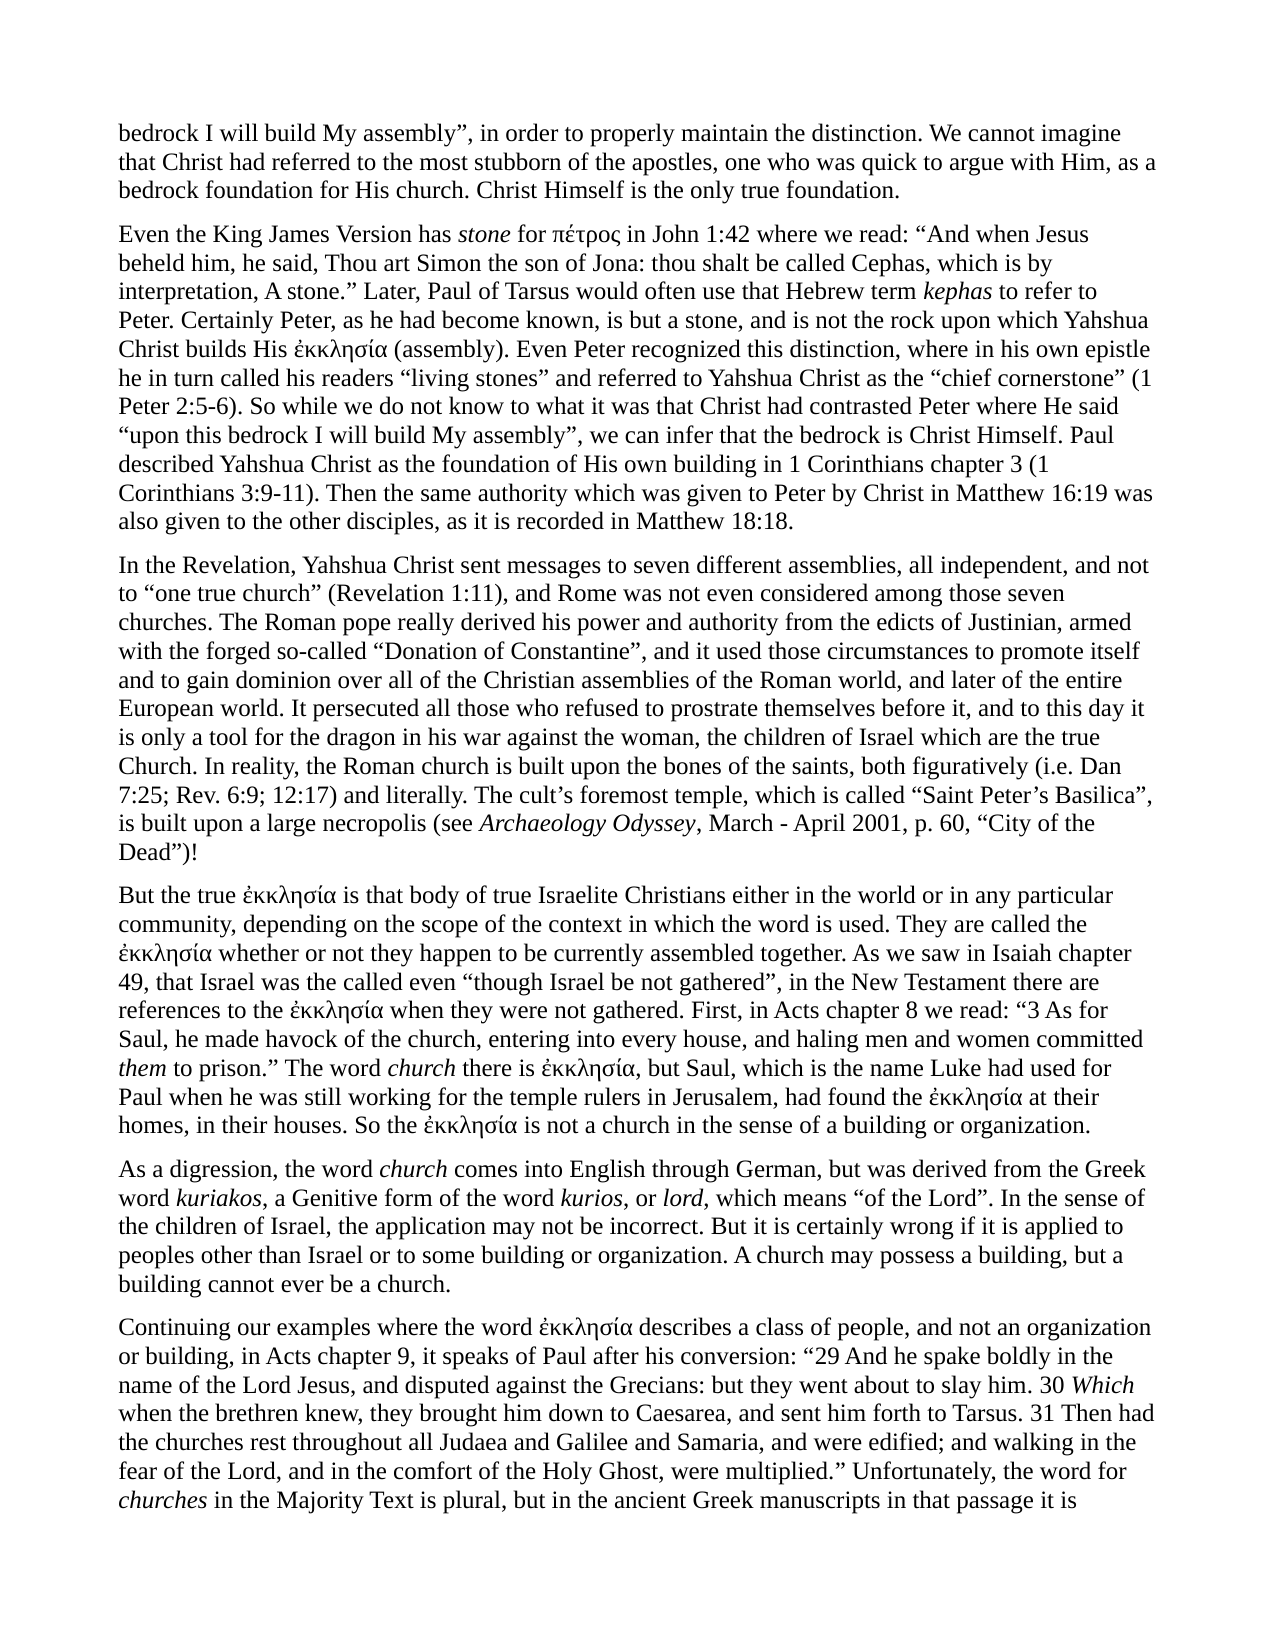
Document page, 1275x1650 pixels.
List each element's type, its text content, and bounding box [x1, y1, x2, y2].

text In the Revelation, Yahshua Christ sent messages to seven different assemblies, all independent, and not to “one true church” (Revelation 1:11), and Rome was not even considered among those seven churches. The Roman pope really derived his power and authority from the edicts of Justinian, armed with the forged so-called “Donation of Constantine”, and it used those circumstances to promote itself and to gain dominion over all of the Christian assemblies of the Roman world, and later of the entire European world. It persecuted all those who refused to prostrate themselves before it, and to this day it is only a tool for the dragon in his war against the woman, the children of Israel which are the true Church. In reality, the Roman church is built upon the bones of the saints, both figuratively (i.e. Dan 7:25; Rev. 6:9; 12:17) and literally. The cult’s foremost temple, which is called “Saint Peter’s Basilica”, is built upon a large necropolis (see Archaeology Odyssey, March - April 2001, p. 60, “City of the Dead”)! [118, 550, 1157, 866]
text Even the King James Version has stone for πέτρος in John 1:42 where we read: “And when Jesus beheld him, he said, Thou art Simon the son of Jona: thou shalt be called Cephas, which is by interpretation, A stone.” Later, Paul of Tarsus would often use that Hebrew term kephas to refer to Peter. Certainly Peter, as he had become known, is but a stone, and is not the rock upon which Yahshua Christ builds His ἐκκλησία (assembly). Even Peter recognized this distinction, where in his own epistle he in turn called his readers “living stones” and referred to Yahshua Christ as the “chief cornerstone” (1 Peter 2:5-6). So while we do not know to what it was that Christ had contrasted Peter where He said “upon this bedrock I will build My assembly”, we can infer that the bedrock is Christ Himself. Paul described Yahshua Christ as the foundation of His own building in 1 Corinthians chapter 3 (1 Corinthians 3:9-11). Then the same authority which was given to Peter by Christ in Matthew 16:19 was also given to the other disciples, as it is recorded in Matthew 18:18. [118, 219, 1157, 535]
text bedrock I will build My assembly”, in order to properly maintain the distinction. We cannot imagine that Christ had referred to the most stubborn of the apostles, one who was quick to argue with Him, as a bedrock foundation for His church. Christ Himself is the only true foundation. [118, 118, 1157, 204]
text But the true ἐκκλησία is that body of true Israelite Christians either in the world or in any particular community, depending on the scope of the context in which the word is used. They are called the ἐκκλησία whether or not they happen to be currently assembled together. As we saw in Isaiah chapter 49, that Israel was the called even “though Israel be not gathered”, in the New Testament there are references to the ἐκκλησία when they were not gathered. First, in Acts chapter 8 we read: “3 As for Saul, he made havock of the church, entering into every house, and haling men and women committed them to prison.” The word church there is ἐκκλησία, but Saul, which is the name Luke had used for Paul when he was still working for the temple rulers in Jerusalem, had found the ἐκκλησία at their homes, in their houses. So the ἐκκλησία is not a church in the sense of a building or organization. [118, 881, 1157, 1139]
text Continuing our examples where the word ἐκκλησία describes a class of people, and not an organization or building, in Acts chapter 9, it speaks of Paul after his conversion: “29 And he spake boldly in the name of the Lord Jesus, and disputed against the Grecians: but they went about to slay him. 30 Which when the brethren knew, they brought him down to Caesarea, and sent him forth to Tarsus. 31 Then had the churches rest throughout all Judaea and Galilee and Samaria, and were edified; and walking in the fear of the Lord, and in the comfort of the Holy Ghost, were multiplied.” Unfortunately, the word for churches in the Majority Text is plural, but in the ancient Greek manuscripts in that passage it is [118, 1312, 1157, 1513]
text As a digression, the word church comes into English through German, but was derived from the Greek word kuriakos, a Genitive form of the word kurios, or lord, which means “of the Lord”. In the sense of the children of Israel, the application may not be incorrect. But it is certainly wrong if it is applied to peoples other than Israel or to some building or organization. A church may possess a building, but a building cannot ever be a church. [118, 1154, 1157, 1298]
